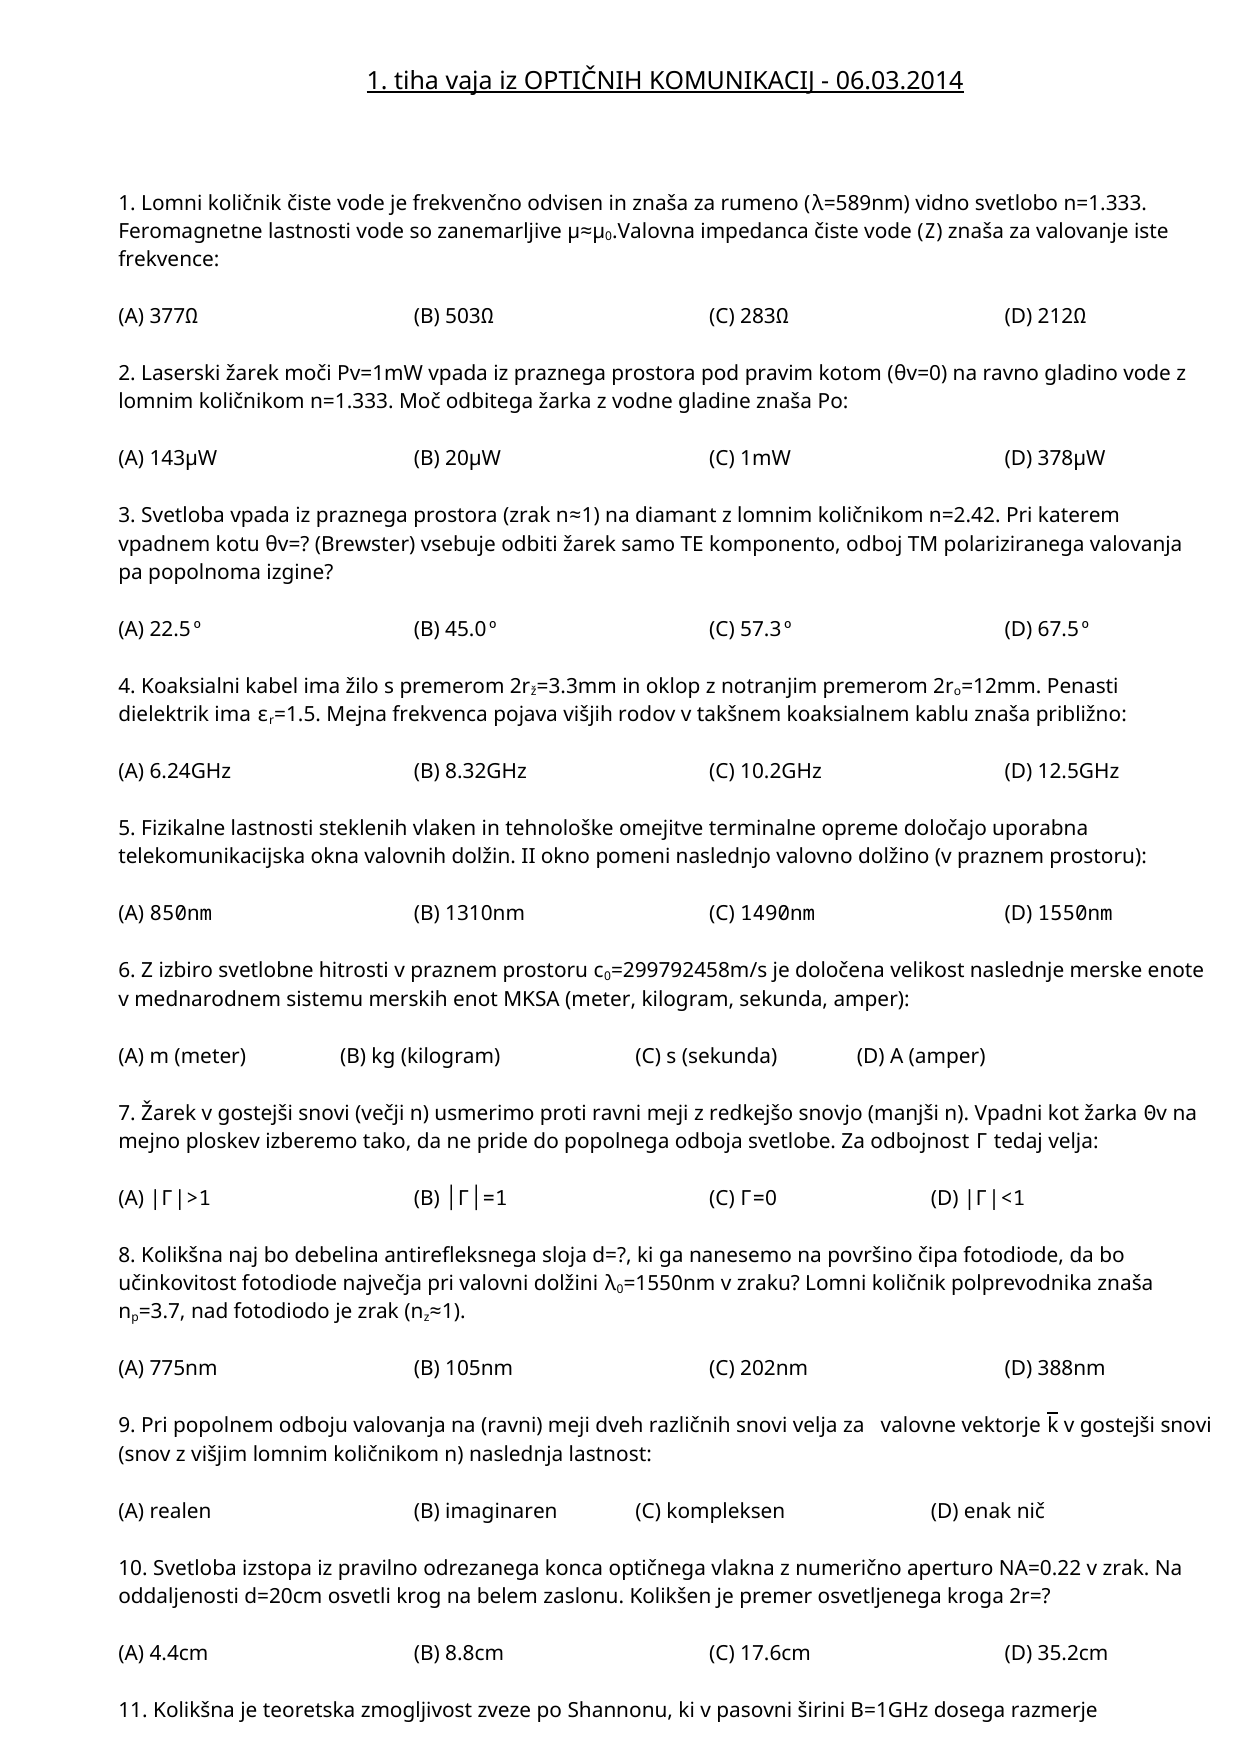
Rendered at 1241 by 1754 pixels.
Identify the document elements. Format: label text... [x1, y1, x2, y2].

text (A) realen (B) imaginaren (C) kompleksen (D) enak nič [118, 1496, 1212, 1524]
text 1. Lomni količnik čiste vode je frekvenčno odvisen in znaša za rumeno (λ=589nm) vidno svetlobo n=1.333. Feromagnetne lastnosti vode so zanemarljive μ≈μ0.Valovna impedanca čiste vode (Z) znaša za valovanje iste frekvence: [118, 188, 1212, 273]
text 10. Svetloba izstopa iz pravilno odrezanega konca optičnega vlakna z numerično aperturo NA=0.22 v zrak. Na oddaljenosti d=20cm osvetli krog na belem zaslonu. Kolikšen je premer osvetljenega kroga 2r=? [118, 1553, 1212, 1609]
text 5. Fizikalne lastnosti steklenih vlaken in tehnološke omejitve terminalne opreme določajo uporabna telekomunikacijska okna valovnih dolžin. II okno pomeni naslednjo valovno dolžino (v praznem prostoru): [118, 813, 1212, 870]
text 4. Koaksialni kabel ima žilo s premerom 2rž=3.3mm in oklop z notranjim premerom 2ro=12mm. Penasti dielektrik ima εr=1.5. Mejna frekvenca pojava višjih rodov v takšnem koaksialnem kablu znaša približno: [118, 671, 1212, 728]
text 1. tiha vaja iz OPTIČNIH KOMUNIKACIJ - 06.03.2014 [118, 63, 1212, 97]
text (A) 775nm (B) 105nm (C) 202nm (D) 388nm [118, 1353, 1212, 1382]
text 7. Žarek v gostejši snovi (večji n) usmerimo proti ravni meji z redkejšo snovjo (manjši n). Vpadni kot žarka Θv na mejno ploskev izberemo tako, da ne pride do popolnega odboja svetlobe. Za odbojnost Γ tedaj velja: [118, 1098, 1212, 1154]
text 8. Kolikšna naj bo debelina antirefleksnega sloja d=?, ki ga nanesemo na površino čipa fotodiode, da bo učinkovitost fotodiode največja pri valovni dolžini λ0=1550nm v zraku? Lomni količnik polprevodnika znaša np=3.7, nad fotodiodo je zrak (nz≈1). [118, 1240, 1212, 1325]
text 11. Kolikšna je teoretska zmogljivost zveze po Shannonu, ki v pasovni širini B=1GHz dosega razmerje [118, 1695, 1212, 1723]
text (A) 4.4cm (B) 8.8cm (C) 17.6cm (D) 35.2cm [118, 1638, 1212, 1666]
text (A) |Γ|>1 (B) │Γ│=1 (C) Γ=0 (D) |Γ|<1 [118, 1183, 1212, 1211]
text (A) 850nm (B) 1310nm (C) 1490nm (D) 1550nm [118, 898, 1212, 927]
text (A) m (meter) (B) kg (kilogram) (C) s (sekunda) (D) A (amper) [118, 1041, 1212, 1069]
text (A) 22.5º (B) 45.0º (C) 57.3º (D) 67.5º [118, 614, 1212, 643]
text (A) 143μW (B) 20μW (C) 1mW (D) 378μW [118, 443, 1212, 472]
text 3. Svetloba vpada iz praznega prostora (zrak n≈1) na diamant z lomnim količnikom n=2.42. Pri katerem vpadnem kotu θv=? (Brewster) vsebuje odbiti žarek samo TE komponento, odboj TM polariziranega valovanja pa popolnoma izgine? [118, 500, 1212, 586]
text (A) 377Ω (B) 503Ω (C) 283Ω (D) 212Ω [118, 301, 1212, 330]
text 2. Laserski žarek moči Pv=1mW vpada iz praznega prostora pod pravim kotom (θv=0) na ravno gladino vode z lomnim količnikom n=1.333. Moč odbitega žarka z vodne gladine znaša Po: [118, 358, 1212, 415]
text 9. Pri popolnem odboju valovanja na (ravni) meji dveh različnih snovi velja za valovne vektorje k v gostejši snovi (snov z višjim lomnim količnikom n) naslednja lastnost: [118, 1410, 1212, 1467]
text (A) 6.24GHz (B) 8.32GHz (C) 10.2GHz (D) 12.5GHz [118, 756, 1212, 785]
text 6. Z izbiro svetlobne hitrosti v praznem prostoru c0=299792458m/s je določena velikost naslednje merske enote v mednarodnem sistemu merskih enot MKSA (meter, kilogram, sekunda, amper): [118, 955, 1212, 1012]
